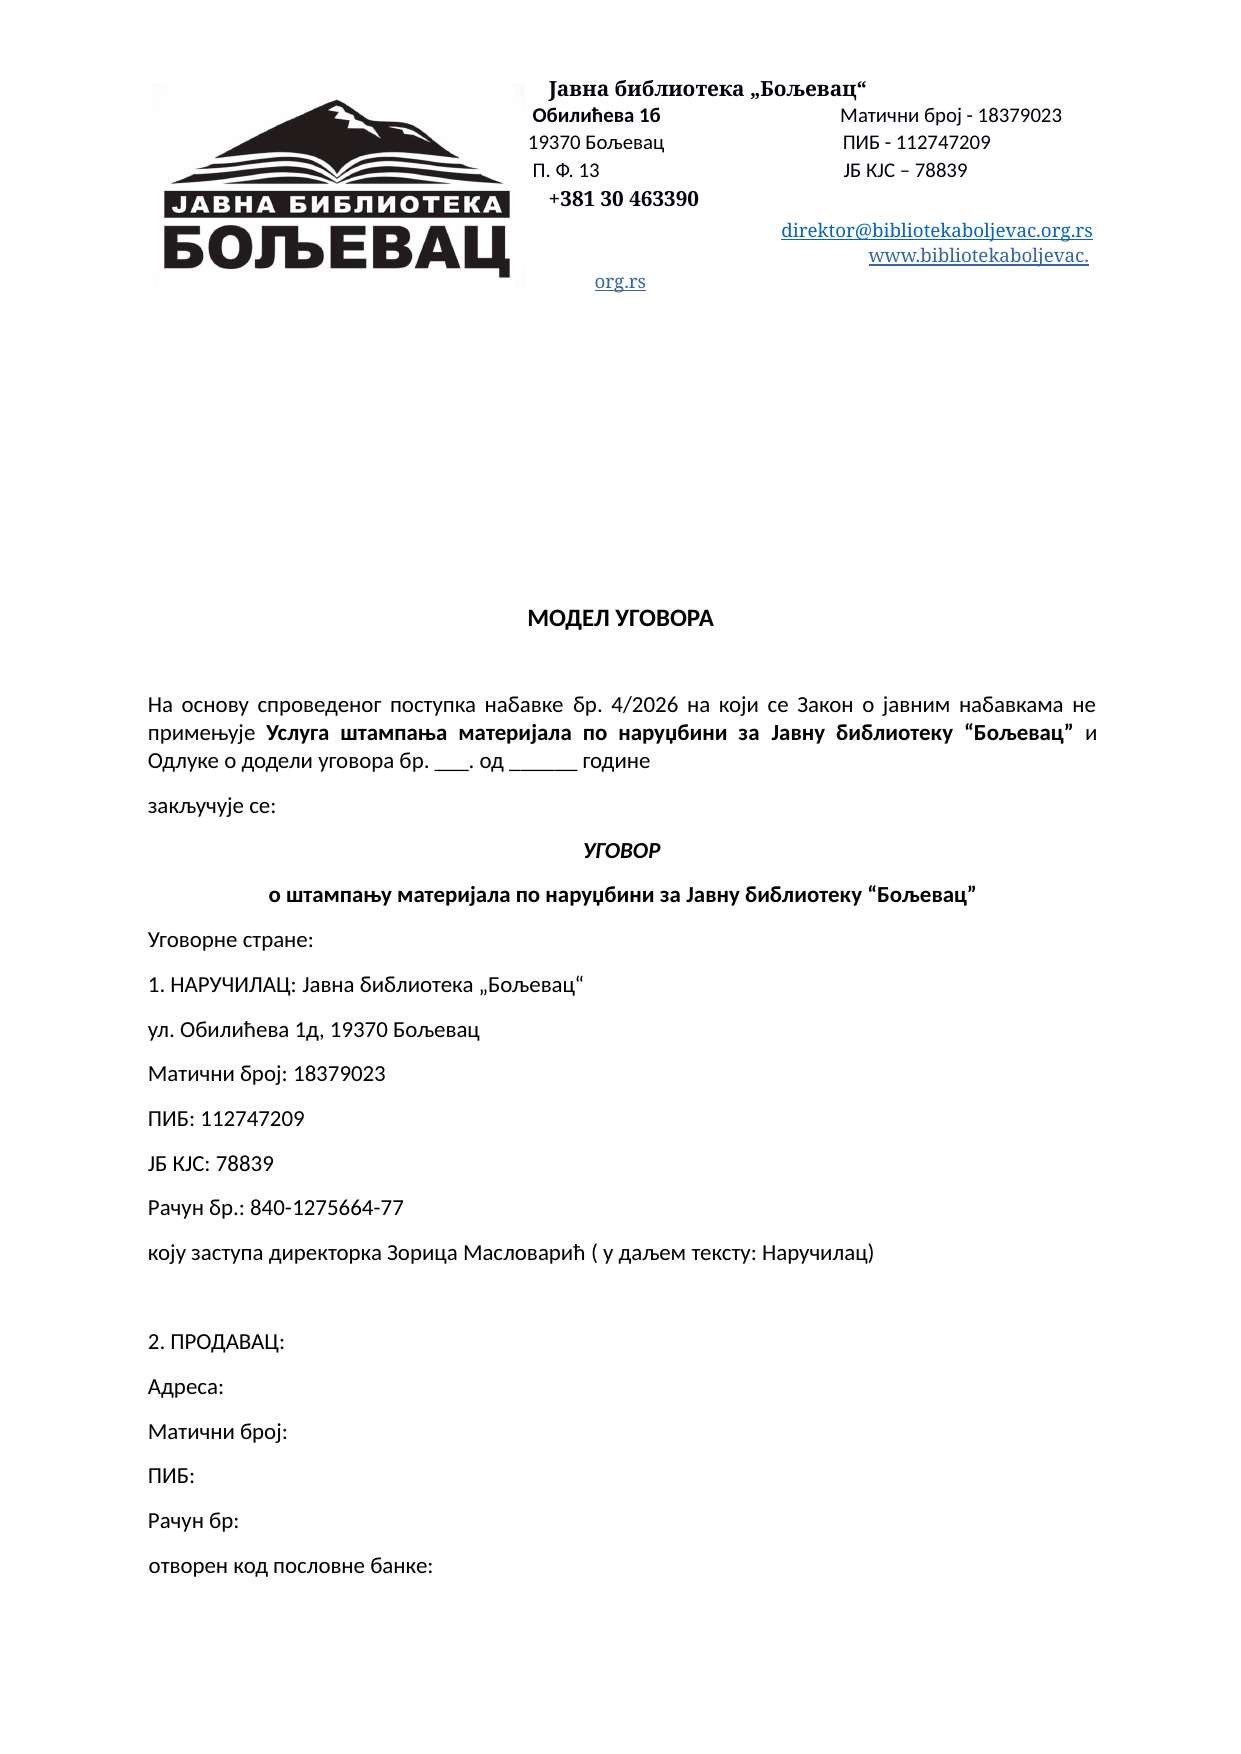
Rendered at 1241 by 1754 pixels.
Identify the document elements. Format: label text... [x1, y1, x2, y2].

text Матични број: [148, 1417, 1109, 1445]
text МОДЕЛ УГОВОРА [82, 602, 1159, 632]
text Рачун бр: [148, 1506, 1109, 1534]
text ЈБ КЈС: 78839 [148, 1149, 1097, 1177]
text ПИБ: 112747209 [148, 1104, 1097, 1132]
text Матични број: 18379023 [148, 1059, 1097, 1087]
text Рачун бр.: 840-1275664-77 [148, 1193, 1097, 1221]
text Адреса: [148, 1372, 1109, 1400]
text 2. ПРОДАВАЦ: [148, 1327, 1109, 1356]
text Уговорне стране: [148, 925, 1097, 953]
text ПИБ: [148, 1462, 1109, 1489]
text УГОВОР [148, 836, 1097, 864]
text На основу спроведеног поступка набавке бр. 4/2026 на који се Закон о јавним набавкама не примењује Услуга штампања материјала по наруџбини за Јавну библиотеку “Бољевац” и Одлуке о додели уговора бр. ___. од ______ године [148, 691, 1097, 774]
text ул. Обилићева 1д, 19370 Бољевац [148, 1015, 1097, 1043]
text закључује се: [148, 791, 1097, 819]
text отворен код пословне банке: [138, 1551, 1109, 1579]
text 1. НАРУЧИЛАЦ: Јавна библиотека „Бољевац“ [148, 970, 1097, 998]
picture [152, 83, 525, 288]
text коју заступа директорка Зорица Масловарић ( у даљем тексту: Наручилац) [148, 1238, 1097, 1266]
text o штампању материјала по наруџбини за Јавну библиотеку “Бољевац” [148, 881, 1097, 909]
